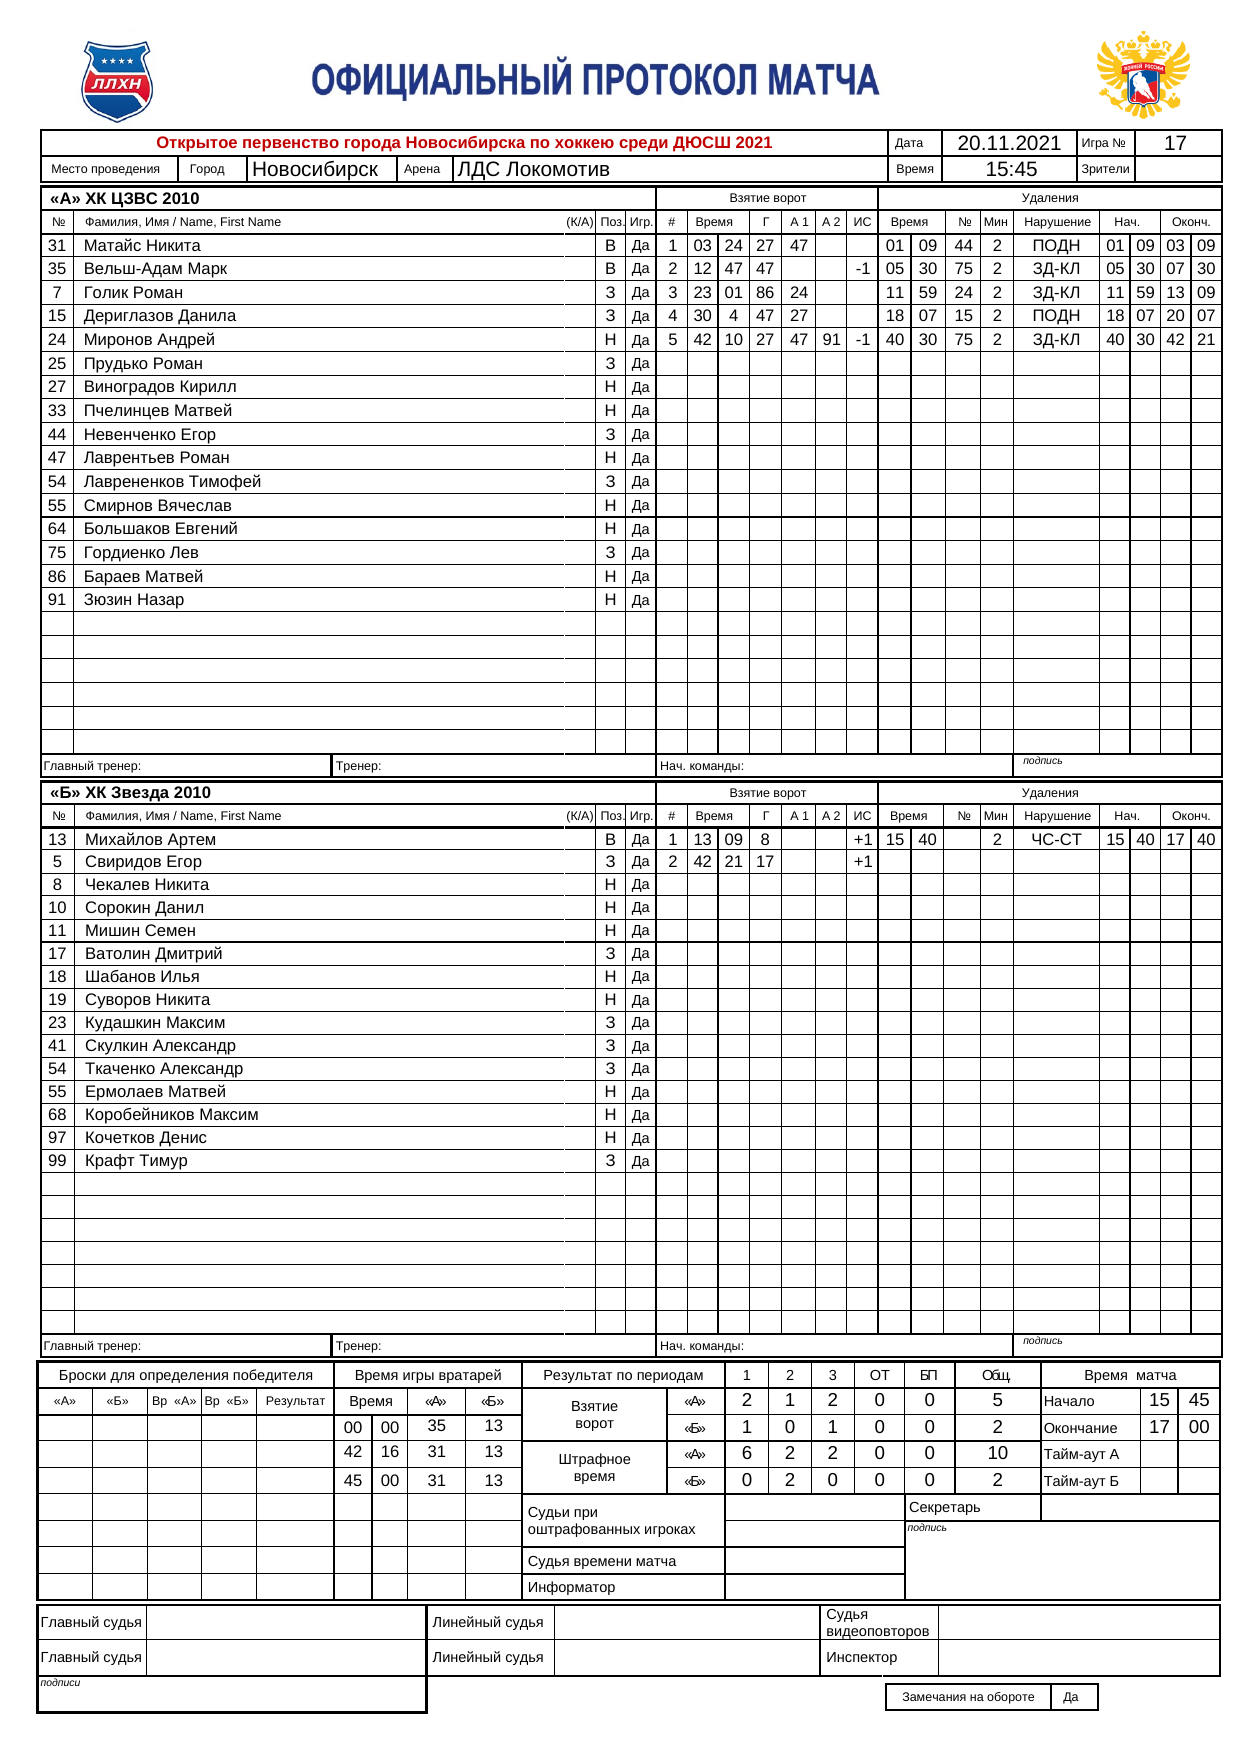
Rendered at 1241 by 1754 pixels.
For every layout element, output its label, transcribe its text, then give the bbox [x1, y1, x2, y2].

table_cell З [596, 281, 625, 303]
table_cell [688, 518, 717, 540]
table_cell [565, 659, 595, 682]
table_cell [816, 730, 846, 753]
table_cell Да [626, 943, 655, 964]
table_cell [42, 1288, 74, 1310]
table_cell 64 [42, 518, 73, 540]
table_cell [981, 1081, 1013, 1103]
table_cell [750, 1196, 781, 1218]
table_cell [750, 1058, 781, 1079]
table_cell [1131, 541, 1160, 564]
table_cell Н [596, 399, 625, 422]
table_cell [750, 1311, 781, 1333]
table_cell Город [179, 157, 246, 181]
table_cell [1014, 518, 1099, 540]
table_cell [782, 1104, 815, 1126]
table_cell 47 [782, 235, 815, 256]
table_cell [981, 399, 1013, 422]
table_cell [816, 612, 846, 634]
table_cell [719, 636, 749, 658]
table_cell [816, 470, 846, 493]
table_cell [912, 1127, 943, 1149]
table_cell [883, 1677, 1220, 1681]
table_cell [1192, 1150, 1221, 1172]
table_cell [657, 494, 687, 516]
table_cell [944, 1058, 980, 1079]
table_cell 0 [905, 1442, 954, 1467]
table_cell [565, 1012, 595, 1033]
table_cell [688, 1104, 717, 1126]
table_cell [816, 896, 846, 918]
table_cell [912, 565, 945, 587]
table_cell [1131, 1127, 1160, 1149]
table_cell Время [879, 211, 945, 233]
table_cell [93, 1521, 147, 1546]
table_cell [847, 636, 877, 658]
table_cell [719, 1173, 749, 1195]
table_cell [847, 1311, 877, 1333]
table_cell З [596, 1012, 625, 1033]
table_cell ЗД-КЛ [1014, 281, 1099, 303]
table_cell Новосибирск [248, 157, 396, 181]
table_cell [816, 281, 846, 303]
table_cell [657, 518, 687, 540]
table_cell 44 [42, 423, 73, 445]
table_cell Да [626, 966, 655, 987]
table_cell [1100, 352, 1129, 374]
table_cell [688, 943, 717, 964]
table_cell [847, 1104, 877, 1126]
table_cell Тайм-аут Б [1042, 1468, 1140, 1493]
table_cell [74, 659, 564, 682]
table_cell [1100, 376, 1129, 398]
table_cell 17 [1141, 1415, 1177, 1440]
table_cell 54 [42, 470, 73, 493]
table_cell 24 [782, 281, 815, 303]
table_cell [1161, 1242, 1190, 1264]
table_cell [565, 1081, 595, 1103]
table_cell 97 [42, 1127, 74, 1149]
table_cell [750, 399, 781, 422]
table_cell [1161, 376, 1190, 398]
table_cell Судья времени матча [523, 1548, 724, 1573]
table_cell [981, 541, 1013, 564]
table_cell [596, 612, 625, 634]
table_cell 0 [855, 1442, 904, 1467]
table_cell Тренер: [333, 755, 655, 776]
table_cell Ермолаев Матвей [75, 1081, 564, 1103]
table_cell [1192, 1127, 1221, 1149]
table_cell 3 [657, 281, 687, 303]
table_cell [1014, 730, 1099, 753]
table_cell [1100, 683, 1129, 706]
table_cell Н [596, 1127, 625, 1149]
table_cell 55 [42, 494, 73, 516]
table_cell З [596, 1058, 625, 1079]
table_cell [565, 966, 595, 987]
table_cell 1 [812, 1415, 854, 1440]
table_cell 01 [1100, 235, 1129, 256]
table_cell [912, 1012, 943, 1033]
table_cell [565, 494, 595, 516]
table_cell Да [626, 1035, 655, 1057]
table_cell [750, 1173, 781, 1195]
table_cell [816, 1219, 846, 1241]
table_cell Главный тренер: [42, 1335, 330, 1356]
table_cell [782, 1012, 815, 1033]
table_cell [1100, 850, 1129, 872]
table_cell [847, 1035, 877, 1057]
table_cell 8 [750, 829, 781, 849]
table_cell [719, 1035, 749, 1057]
table_header 20.11.2021 [943, 131, 1076, 155]
table_cell [944, 1265, 980, 1287]
table_cell [782, 1196, 815, 1218]
table_cell Гордиенко Лев [74, 541, 564, 564]
table_cell 21 [1192, 328, 1221, 351]
table_cell [1161, 1081, 1190, 1103]
table_cell [719, 423, 749, 445]
table_cell [408, 1574, 465, 1599]
table_cell 15 [879, 829, 910, 849]
table_cell 15 [1100, 829, 1129, 849]
table_cell 75 [946, 257, 980, 280]
table_header Время матча [1042, 1363, 1219, 1387]
table_cell [782, 446, 815, 469]
table_cell [408, 1494, 465, 1520]
table_cell [626, 707, 655, 729]
table_cell [847, 470, 877, 493]
table_cell [1100, 1265, 1129, 1287]
table_cell 2 [981, 281, 1013, 303]
table_cell [1014, 1242, 1099, 1264]
table_cell [565, 1219, 595, 1241]
table_cell [565, 989, 595, 1011]
table_cell [565, 423, 595, 445]
table_cell Да [626, 376, 655, 398]
table_cell Да [626, 565, 655, 587]
table_cell [912, 1104, 943, 1126]
table_cell [816, 399, 846, 422]
table_cell [555, 1606, 819, 1639]
table_cell [912, 1150, 943, 1172]
table_cell [750, 423, 781, 445]
table_cell [981, 966, 1013, 987]
table_cell [1131, 659, 1160, 682]
table_cell [1131, 376, 1160, 398]
table_cell [626, 730, 655, 753]
table_cell [39, 1574, 92, 1599]
table_cell [981, 1104, 1013, 1126]
table_cell [1131, 896, 1160, 918]
table_cell 10 [956, 1442, 1040, 1467]
table_cell [373, 1547, 407, 1573]
table_cell [946, 659, 980, 682]
table_cell [946, 376, 980, 398]
table_cell [1161, 541, 1190, 564]
table_cell [42, 707, 73, 729]
table_cell 5 [42, 850, 74, 872]
table_cell 40 [879, 328, 910, 351]
table_cell [657, 399, 687, 422]
table_cell 2 [726, 1389, 768, 1413]
table_cell [879, 874, 910, 895]
table_cell [719, 659, 749, 682]
table_cell [565, 541, 595, 564]
table_cell [74, 636, 564, 658]
table_cell [596, 707, 625, 729]
table_cell [1100, 636, 1129, 658]
table_cell [565, 612, 595, 634]
table_cell [944, 1012, 980, 1033]
table_cell [657, 989, 687, 1011]
table_cell [688, 1288, 717, 1310]
table_cell [946, 636, 980, 658]
table_cell [75, 1311, 564, 1333]
table_cell 42 [1161, 328, 1190, 351]
table_cell [782, 541, 815, 564]
table_cell [335, 1494, 371, 1520]
table_cell [1100, 1058, 1129, 1079]
table_cell 2 [657, 850, 687, 872]
table_cell [565, 874, 595, 895]
table_cell [1161, 896, 1190, 918]
table_cell [879, 612, 910, 634]
table_cell [626, 1196, 655, 1218]
table_cell [1014, 470, 1099, 493]
table_cell [335, 1547, 371, 1573]
table_cell Пчелинцев Матвей [74, 399, 564, 422]
table_cell 42 [688, 850, 717, 872]
table_cell [39, 1547, 92, 1573]
table_cell [1192, 352, 1221, 374]
table_cell 15 [42, 305, 73, 327]
table_cell [1161, 1196, 1190, 1218]
table_cell [257, 1494, 333, 1520]
table_cell [335, 1574, 371, 1599]
table_cell [816, 1058, 846, 1079]
table_cell [1014, 896, 1099, 918]
table_cell [1192, 659, 1221, 682]
table_cell [847, 423, 877, 445]
table_cell [202, 1494, 256, 1520]
table_cell [719, 874, 749, 895]
table_cell [42, 1311, 74, 1333]
table_cell 2 [981, 257, 1013, 280]
table_cell Поз. [596, 805, 625, 826]
table_cell [565, 352, 595, 374]
table_cell [1161, 1311, 1190, 1333]
table_cell [847, 281, 877, 303]
table_cell [335, 1521, 371, 1546]
table_cell [1014, 612, 1099, 634]
table_cell [1014, 423, 1099, 445]
table_cell [466, 1494, 521, 1520]
table_header 17 [1136, 131, 1221, 155]
table_cell Н [596, 874, 625, 895]
table_cell [944, 943, 980, 964]
table_cell [816, 850, 846, 872]
table_header Да [1052, 1685, 1097, 1709]
table_cell [565, 235, 595, 256]
table_cell 07 [1161, 257, 1190, 280]
table_cell [688, 1127, 717, 1149]
table_cell Результат [257, 1389, 333, 1413]
table_cell [626, 1288, 655, 1310]
table_cell [816, 1242, 846, 1264]
table_cell [657, 1127, 687, 1149]
table_cell [565, 446, 595, 469]
table_cell [1014, 541, 1099, 564]
table_cell [1192, 1311, 1221, 1333]
table_cell [1131, 966, 1160, 987]
table_header ОТ [855, 1363, 904, 1387]
table_cell [816, 1265, 846, 1287]
table_cell [981, 446, 1013, 469]
table_cell [944, 874, 980, 895]
table_cell [657, 1081, 687, 1103]
table_cell [1131, 989, 1160, 1011]
table_cell [565, 1035, 595, 1057]
table_cell [816, 966, 846, 987]
table_cell Да [626, 518, 655, 540]
table_cell Да [626, 281, 655, 303]
table_cell [912, 659, 945, 682]
table_cell [1014, 1081, 1099, 1103]
table_cell [1131, 920, 1160, 941]
table_cell [1192, 518, 1221, 540]
table_cell [782, 850, 815, 872]
table_cell [1131, 1219, 1160, 1241]
table_cell [1131, 446, 1160, 469]
table_cell [879, 683, 910, 706]
table_cell [565, 1196, 595, 1218]
table_header Удаления [879, 188, 1221, 209]
table_cell [565, 1173, 595, 1195]
table_cell 30 [912, 257, 945, 280]
table_cell [688, 541, 717, 564]
table_cell Зюзин Назар [74, 588, 564, 611]
table_cell [981, 874, 1013, 895]
table_cell [847, 305, 877, 327]
table_cell Да [626, 352, 655, 374]
table_cell [782, 470, 815, 493]
table_cell [782, 1288, 815, 1310]
table_cell 13 [1161, 281, 1190, 303]
table_cell [657, 541, 687, 564]
table_header Взятие ворот [657, 188, 877, 209]
table_cell [147, 1606, 425, 1639]
table_cell [750, 1150, 781, 1172]
table_cell [944, 1081, 980, 1103]
table_cell [847, 920, 877, 941]
table_cell [879, 352, 910, 374]
table_cell [847, 1242, 877, 1264]
table_cell [782, 1311, 815, 1333]
table_cell Н [596, 376, 625, 398]
table_cell [944, 1104, 980, 1126]
table_cell [750, 470, 781, 493]
table_cell Игр. [626, 211, 655, 233]
table_cell [565, 399, 595, 422]
table_cell [1161, 920, 1190, 941]
table_cell [1014, 707, 1099, 729]
table_cell [912, 446, 945, 469]
table_cell [1014, 1311, 1099, 1333]
table_cell [981, 1127, 1013, 1149]
table_cell [782, 565, 815, 587]
table_cell [257, 1441, 333, 1467]
table_cell [750, 376, 781, 398]
table_cell № [946, 211, 980, 233]
table_cell Фамилия, Имя / Name, First Name [75, 805, 565, 826]
table_cell Да [626, 494, 655, 516]
table_header 2 [769, 1363, 811, 1387]
table_cell Время [688, 805, 749, 826]
table_cell [626, 683, 655, 706]
table_cell [816, 518, 846, 540]
table_cell [1131, 850, 1160, 872]
table_cell [688, 896, 717, 918]
table_cell 00 [1179, 1415, 1219, 1440]
table_cell [726, 1548, 904, 1573]
table_cell 99 [42, 1150, 74, 1172]
table_cell 1 [769, 1389, 811, 1413]
table_cell [1179, 1468, 1219, 1493]
table_cell [565, 328, 595, 351]
table_cell [42, 730, 73, 753]
table_cell [148, 1441, 201, 1467]
table_cell [688, 1242, 717, 1264]
table_cell Коробейников Максим [75, 1104, 564, 1126]
table_cell [657, 612, 687, 634]
table_cell [657, 1265, 687, 1287]
table_cell 91 [42, 588, 73, 611]
table_cell [688, 352, 717, 374]
table_cell [688, 966, 717, 987]
table_cell [1192, 1219, 1221, 1241]
table_cell [981, 943, 1013, 964]
table_header Открытое первенство города Новосибирска по хоккею среди ДЮСШ 2021 [42, 131, 887, 155]
table_cell [257, 1468, 333, 1493]
table_cell 54 [42, 1058, 74, 1079]
table_cell +1 [847, 829, 877, 849]
table_cell [847, 1127, 877, 1149]
table_cell Время [889, 157, 941, 181]
table_cell [1161, 730, 1190, 753]
table_cell 23 [688, 281, 717, 303]
table_cell 09 [1192, 281, 1221, 303]
table_cell Н [596, 518, 625, 540]
table_cell [75, 1288, 564, 1310]
table_cell [596, 1173, 625, 1195]
table_cell В [596, 829, 625, 849]
table_cell [879, 636, 910, 658]
table_cell [596, 1265, 625, 1287]
table_cell [981, 1288, 1013, 1310]
table_cell Да [626, 829, 655, 849]
table_cell Штрафное время [523, 1442, 666, 1493]
table_cell [981, 1219, 1013, 1241]
table_cell [1100, 1219, 1129, 1241]
table_cell [847, 235, 877, 256]
table_cell [912, 1173, 943, 1195]
table_cell [879, 1081, 910, 1103]
table_cell 4 [719, 305, 749, 327]
table_cell [1131, 1196, 1160, 1218]
table_cell [847, 659, 877, 682]
table_cell [657, 1242, 687, 1264]
table_cell [912, 1219, 943, 1241]
table_header Время игры вратарей [335, 1363, 521, 1387]
table_cell [596, 636, 625, 658]
table_cell [847, 588, 877, 611]
table_cell ПОДН [1014, 305, 1099, 327]
table_cell [750, 636, 781, 658]
table_cell Дериглазов Данила [74, 305, 564, 327]
table_cell [1100, 1104, 1129, 1126]
table_cell [946, 541, 980, 564]
table_cell [1014, 446, 1099, 469]
table_cell 55 [42, 1081, 74, 1103]
table_cell [596, 659, 625, 682]
table_cell [42, 636, 73, 658]
table_cell [657, 376, 687, 398]
table_cell [912, 423, 945, 445]
table_cell [1131, 1173, 1160, 1195]
table_cell [626, 1173, 655, 1195]
table_cell [657, 1219, 687, 1241]
table_cell «А» [39, 1389, 92, 1413]
table_cell [981, 518, 1013, 540]
table_cell Да [626, 588, 655, 611]
table_cell [1161, 659, 1190, 682]
table_cell Да [626, 1081, 655, 1103]
table_cell [657, 565, 687, 587]
table_cell Окончание [1042, 1415, 1140, 1440]
table_cell [1100, 494, 1129, 516]
table_cell [719, 1012, 749, 1033]
table_cell 47 [750, 257, 781, 280]
table_cell [1100, 730, 1129, 753]
table_cell [688, 470, 717, 493]
table_cell 68 [42, 1104, 74, 1126]
table_cell Н [596, 328, 625, 351]
table_cell [847, 612, 877, 634]
table_cell [719, 1081, 749, 1103]
table_cell Нач. [1100, 805, 1160, 826]
table_cell [879, 1265, 910, 1287]
table_cell 09 [912, 235, 945, 256]
table_cell [565, 850, 595, 872]
table_cell Скулкин Александр [75, 1035, 564, 1057]
table_cell [1192, 376, 1221, 398]
table_cell Да [626, 446, 655, 469]
table_cell [75, 1265, 564, 1287]
table_cell [981, 707, 1013, 729]
table_cell [1131, 943, 1160, 964]
table_cell [1014, 683, 1099, 706]
table_cell [816, 1150, 846, 1172]
table_cell [93, 1416, 147, 1440]
table_cell 10 [42, 896, 74, 918]
table_cell [565, 707, 595, 729]
table_cell [688, 1219, 717, 1241]
table_cell 13 [466, 1416, 521, 1440]
table_cell 25 [42, 352, 73, 374]
table_cell [1192, 707, 1221, 729]
table_cell [466, 1547, 521, 1573]
table_cell [816, 257, 846, 280]
table_cell [257, 1574, 333, 1599]
table_cell [847, 966, 877, 987]
table_cell [981, 730, 1013, 753]
table_cell З [596, 470, 625, 493]
table_cell [981, 1012, 1013, 1033]
table_cell 00 [373, 1416, 407, 1440]
table_cell [74, 730, 564, 753]
table_cell [782, 707, 815, 729]
table_cell [816, 376, 846, 398]
table_cell [981, 1196, 1013, 1218]
table_cell 2 [769, 1468, 811, 1493]
table_cell [944, 896, 980, 918]
table_cell [847, 874, 877, 895]
table_cell [847, 565, 877, 587]
table_cell [1161, 1219, 1190, 1241]
table_cell А 1 [782, 211, 815, 233]
table_cell [944, 1150, 980, 1172]
table_cell [912, 1196, 943, 1218]
table_cell 13 [42, 829, 74, 849]
table_cell [148, 1521, 201, 1546]
table_cell [816, 1173, 846, 1195]
table_cell [750, 612, 781, 634]
table_cell [912, 588, 945, 611]
table_cell 0 [855, 1415, 904, 1440]
table_cell 00 [335, 1416, 371, 1440]
table_cell 42 [688, 328, 717, 351]
table_cell [1161, 612, 1190, 634]
table_cell [782, 1058, 815, 1079]
table_cell [373, 1494, 407, 1520]
table_cell [719, 352, 749, 374]
table_cell [946, 612, 980, 634]
table_cell [816, 1081, 846, 1103]
table_cell [596, 1311, 625, 1333]
table_cell [688, 707, 717, 729]
table_cell Да [626, 850, 655, 872]
table_cell [1161, 423, 1190, 445]
table_cell «А» [408, 1389, 465, 1413]
table_cell ЛДС Локомотив [454, 157, 887, 181]
table_cell Н [596, 896, 625, 918]
table_cell 86 [750, 281, 781, 303]
table_cell # [657, 805, 687, 826]
table_cell [1192, 541, 1221, 564]
table_cell [944, 1288, 980, 1310]
table_cell [981, 636, 1013, 658]
table_cell [912, 966, 943, 987]
table_cell [688, 494, 717, 516]
table_cell 8 [42, 874, 74, 895]
table_cell 47 [750, 305, 781, 327]
table_cell [944, 850, 980, 872]
table_cell 23 [42, 1012, 74, 1033]
table_cell [42, 683, 73, 706]
table_cell [1192, 920, 1221, 941]
table_cell [565, 683, 595, 706]
table_cell [719, 683, 749, 706]
table_cell [1042, 1495, 1219, 1520]
table_cell Н [596, 1104, 625, 1126]
table_cell [816, 989, 846, 1011]
table_cell [688, 683, 717, 706]
table_cell [981, 1173, 1013, 1195]
table_cell [879, 730, 910, 753]
table_cell 0 [855, 1468, 904, 1493]
table_cell 91 [816, 328, 846, 351]
table_cell [912, 1288, 943, 1310]
table_cell 01 [879, 235, 910, 256]
table_cell «Б» [668, 1468, 724, 1493]
table_cell [688, 1196, 717, 1218]
table_cell [750, 966, 781, 987]
table_cell [93, 1547, 147, 1573]
table_cell [879, 376, 910, 398]
table_cell Кудашкин Максим [75, 1012, 564, 1033]
table_cell [944, 1173, 980, 1195]
table_cell [408, 1521, 465, 1546]
table_cell 5 [956, 1389, 1040, 1413]
table_cell [1192, 683, 1221, 706]
table_cell [939, 1606, 1219, 1639]
table_cell [1131, 399, 1160, 422]
table_cell [946, 565, 980, 587]
table_cell [816, 1012, 846, 1033]
table_cell [147, 1640, 425, 1675]
table_cell 35 [42, 257, 73, 280]
table_cell [466, 1521, 521, 1546]
table_cell [719, 399, 749, 422]
table_cell [626, 612, 655, 634]
table_cell [148, 1494, 201, 1520]
table_cell [981, 989, 1013, 1011]
table_cell [1014, 943, 1099, 964]
table_cell [1131, 470, 1160, 493]
table_cell [1192, 1265, 1221, 1287]
table_cell Вр «Б» [202, 1389, 256, 1413]
table_header Взятие ворот [657, 783, 877, 803]
table_cell [879, 470, 910, 493]
table_cell [202, 1521, 256, 1546]
table_cell [879, 494, 910, 516]
table_cell [847, 1196, 877, 1218]
table_cell [1161, 966, 1190, 987]
table_cell [688, 1265, 717, 1287]
table_cell [879, 707, 910, 729]
table_cell [1161, 399, 1190, 422]
table_cell [42, 1219, 74, 1241]
table_cell [565, 730, 595, 753]
table_cell [719, 376, 749, 398]
table_cell [596, 1196, 625, 1218]
table_cell 27 [782, 305, 815, 327]
table_cell [1192, 588, 1221, 611]
table_cell Тренер: [333, 1335, 655, 1356]
table_cell [782, 376, 815, 398]
table_cell [148, 1574, 201, 1599]
table_cell Арена [398, 157, 452, 181]
table_cell [565, 1242, 595, 1264]
table_cell [719, 989, 749, 1011]
table_cell [1100, 1196, 1129, 1218]
table_cell [750, 446, 781, 469]
table_cell А 2 [816, 211, 846, 233]
table_cell [39, 1521, 92, 1546]
table_header 1 [726, 1363, 768, 1387]
table_cell [1192, 636, 1221, 658]
table_cell [688, 1058, 717, 1079]
table_cell [565, 470, 595, 493]
table_cell 75 [946, 328, 980, 351]
table_cell [912, 612, 945, 634]
table_cell [944, 1242, 980, 1264]
table_cell [944, 920, 980, 941]
table_cell [1100, 874, 1129, 895]
table_cell [688, 874, 717, 895]
table_cell 59 [1131, 281, 1160, 303]
table_cell [782, 1127, 815, 1149]
table_cell [1161, 1058, 1190, 1079]
table_cell [879, 588, 910, 611]
table_cell Судья видеоповторов [821, 1606, 938, 1639]
table_cell 0 [905, 1468, 954, 1493]
table_cell [1100, 1242, 1129, 1264]
table_cell ЗД-КЛ [1014, 257, 1099, 280]
table_cell [565, 920, 595, 941]
table_cell [42, 1196, 74, 1218]
table_cell [879, 1173, 910, 1195]
table_cell [1100, 707, 1129, 729]
table_cell 17 [750, 850, 781, 872]
table_cell Да [626, 989, 655, 1011]
table_cell [879, 1058, 910, 1079]
table_cell [626, 1242, 655, 1264]
table_cell Михайлов Артем [75, 829, 564, 849]
table_cell [816, 920, 846, 941]
table_cell Свиридов Егор [75, 850, 564, 872]
table_cell [565, 1265, 595, 1287]
table_cell [816, 1311, 846, 1333]
table_cell 07 [912, 305, 945, 327]
table_cell [782, 896, 815, 918]
table_header Дата [889, 131, 941, 155]
table_cell [1192, 446, 1221, 469]
table_cell [816, 1035, 846, 1057]
table_cell Н [596, 966, 625, 987]
table_cell 59 [912, 281, 945, 303]
table_cell [688, 1173, 717, 1195]
table_cell подпись [906, 1522, 1219, 1599]
table_cell [1099, 1682, 1220, 1711]
table_cell Чекалев Никита [75, 874, 564, 895]
table_cell [981, 352, 1013, 374]
table_cell 35 [408, 1416, 465, 1440]
table_cell [750, 989, 781, 1011]
table_cell [912, 850, 943, 872]
table_cell [847, 896, 877, 918]
table_cell [981, 920, 1013, 941]
table_cell [1100, 1127, 1129, 1149]
table_cell Тайм-аут А [1042, 1441, 1140, 1467]
table_cell [750, 494, 781, 516]
table_cell 24 [946, 281, 980, 303]
table_cell [939, 1640, 1219, 1675]
table_cell 2 [981, 328, 1013, 351]
table_cell [879, 399, 910, 422]
table_cell [1100, 1081, 1129, 1103]
table_cell [1014, 989, 1099, 1011]
table_cell Зрители [1078, 157, 1134, 181]
table_cell [1131, 1288, 1160, 1310]
table_cell +1 [847, 850, 877, 872]
table_cell [879, 1127, 910, 1149]
table_cell [944, 829, 980, 849]
table_cell [626, 1311, 655, 1333]
table_cell [148, 1547, 201, 1573]
table_cell Ватолин Дмитрий [75, 943, 564, 964]
table_cell [946, 399, 980, 422]
table_cell [1100, 943, 1129, 964]
table_cell [1100, 612, 1129, 634]
table_cell [1131, 518, 1160, 540]
table_cell [750, 541, 781, 564]
table_cell [626, 636, 655, 658]
table_cell [1014, 1173, 1099, 1195]
table_cell 1 [726, 1415, 768, 1440]
table_cell «Б» [93, 1389, 147, 1413]
table_cell [912, 1242, 943, 1264]
table_cell [719, 612, 749, 634]
table_cell Мин [981, 211, 1013, 233]
table_cell [688, 1035, 717, 1057]
table_cell [879, 943, 910, 964]
table_cell [782, 1173, 815, 1195]
table_cell [981, 1058, 1013, 1079]
table_cell Г [750, 805, 781, 826]
table_cell [944, 989, 980, 1011]
table_cell Нарушение [1014, 211, 1099, 233]
table_cell Главный судья [39, 1606, 146, 1639]
table_cell [688, 1150, 717, 1172]
table_cell [657, 1035, 687, 1057]
table_cell 86 [42, 565, 73, 587]
table_cell [657, 874, 687, 895]
table_cell 1 [657, 235, 687, 256]
table_cell [466, 1574, 521, 1599]
table_cell [912, 352, 945, 374]
table_cell Фамилия, Имя / Name, First Name [74, 211, 565, 233]
table_cell [782, 399, 815, 422]
table_cell [657, 636, 687, 658]
table_cell [1131, 352, 1160, 374]
table_cell [565, 588, 595, 611]
table_cell [93, 1441, 147, 1467]
table_cell [657, 966, 687, 987]
table_cell [719, 1265, 749, 1287]
table_cell Крафт Тимур [75, 1150, 564, 1172]
table_cell 5 [657, 328, 687, 351]
table_cell [719, 588, 749, 611]
table_cell Н [596, 446, 625, 469]
table_cell Да [626, 399, 655, 422]
table_cell [565, 1288, 595, 1310]
table_cell [93, 1574, 147, 1599]
table_cell [565, 281, 595, 303]
table_cell [1131, 1058, 1160, 1079]
table_cell [912, 730, 945, 753]
table_cell [1161, 636, 1190, 658]
table_cell [596, 1219, 625, 1241]
table_cell Главный судья [39, 1640, 146, 1675]
table_cell [816, 874, 846, 895]
table_cell [75, 1196, 564, 1218]
table_cell [719, 730, 749, 753]
table_cell Да [626, 423, 655, 445]
table_cell [1161, 518, 1190, 540]
table_cell [946, 352, 980, 374]
table_cell [981, 470, 1013, 493]
table_cell подписи [39, 1677, 425, 1711]
table_cell 11 [42, 920, 74, 941]
table_cell [1161, 943, 1190, 964]
table_cell [565, 1058, 595, 1079]
table_cell [847, 1081, 877, 1103]
table_cell [42, 659, 73, 682]
table_cell [1161, 1288, 1190, 1310]
table_cell [688, 989, 717, 1011]
table_cell [74, 707, 564, 729]
table_cell [719, 1311, 749, 1333]
table_cell З [596, 943, 625, 964]
table_cell [1014, 494, 1099, 516]
table_cell [688, 730, 717, 753]
table_cell [1192, 989, 1221, 1011]
table_cell [1192, 1012, 1221, 1033]
table_cell [750, 588, 781, 611]
table_cell Линейный судья [428, 1640, 554, 1675]
table_cell 19 [42, 989, 74, 1011]
table_cell [1161, 1104, 1190, 1126]
table_cell 05 [1100, 257, 1129, 280]
table_cell [912, 707, 945, 729]
table_cell Нач. [1100, 211, 1160, 233]
table_cell 33 [42, 399, 73, 422]
table_cell [42, 612, 73, 634]
table_cell [1014, 376, 1099, 398]
table_cell [1014, 1035, 1099, 1057]
table_cell 31 [42, 235, 73, 256]
table_cell 10 [719, 328, 749, 351]
table_cell [750, 1288, 781, 1310]
table_cell 07 [1192, 305, 1221, 327]
table_cell 0 [855, 1389, 904, 1413]
table_cell 18 [42, 966, 74, 987]
table_cell [1192, 1058, 1221, 1079]
table_cell [719, 707, 749, 729]
table_cell [1131, 612, 1160, 634]
table_cell Главный тренер: [42, 755, 330, 776]
table_cell [879, 966, 910, 987]
table_cell [688, 1081, 717, 1103]
table_cell [879, 1242, 910, 1264]
table_cell [847, 1288, 877, 1310]
table_cell Взятие ворот [523, 1389, 666, 1440]
table_cell 45 [1179, 1389, 1219, 1413]
table_cell [1100, 920, 1129, 941]
table_cell [912, 920, 943, 941]
table_cell [912, 1311, 943, 1333]
table_cell [75, 1173, 564, 1195]
table_cell [816, 1104, 846, 1126]
table_cell [944, 1219, 980, 1241]
table_cell З [596, 352, 625, 374]
table_cell Лаврентьев Роман [74, 446, 564, 469]
table_cell Инспектор [821, 1640, 938, 1675]
table_cell Невенченко Егор [74, 423, 564, 445]
table_cell [750, 896, 781, 918]
table_cell [750, 1265, 781, 1287]
table_cell [565, 1104, 595, 1126]
table_cell [39, 1441, 92, 1467]
table_cell [879, 1150, 910, 1172]
table_cell [946, 588, 980, 611]
table_cell [1161, 588, 1190, 611]
table_cell [1141, 1441, 1177, 1467]
table_cell [1192, 966, 1221, 987]
table_cell «А» [668, 1442, 724, 1467]
table_cell [657, 352, 687, 374]
table_cell Игр. [626, 805, 655, 826]
table_cell Оконч. [1161, 211, 1221, 233]
table_cell [1100, 518, 1129, 540]
table_cell [879, 896, 910, 918]
table_cell [1131, 1311, 1160, 1333]
table_cell [981, 1311, 1013, 1333]
table_cell [944, 1196, 980, 1218]
table_cell Миронов Андрей [74, 328, 564, 351]
table_cell [1192, 423, 1221, 445]
table_cell 0 [905, 1415, 954, 1440]
table_cell [257, 1547, 333, 1573]
table_cell [981, 588, 1013, 611]
table_cell [626, 1219, 655, 1241]
table_cell [981, 683, 1013, 706]
table_cell 40 [1131, 829, 1160, 849]
table_cell [565, 257, 595, 280]
table_cell [1161, 1150, 1190, 1172]
table_cell [719, 541, 749, 564]
table_cell [816, 659, 846, 682]
table_cell [626, 659, 655, 682]
table_header «А» ХК ЦЗВС 2010 [42, 188, 655, 209]
table_cell [565, 376, 595, 398]
table_cell [657, 707, 687, 729]
table_cell [750, 518, 781, 540]
table_cell [750, 1035, 781, 1057]
table_cell [148, 1468, 201, 1493]
table_cell [1192, 896, 1221, 918]
table_cell [912, 399, 945, 422]
table_cell [912, 541, 945, 564]
table_cell [1131, 423, 1160, 445]
table_cell [719, 966, 749, 987]
table_cell Вр «А» [148, 1389, 201, 1413]
table_cell [946, 470, 980, 493]
table_cell [847, 1012, 877, 1033]
table_cell [1100, 399, 1129, 422]
table_cell [719, 1127, 749, 1149]
table_cell [626, 1265, 655, 1287]
table_cell ЧС-СТ [1014, 829, 1099, 849]
table_cell ИС [847, 805, 877, 826]
table_cell [1131, 1081, 1160, 1103]
table_cell 4 [657, 305, 687, 327]
table_cell [657, 896, 687, 918]
table_cell Да [626, 1104, 655, 1126]
table_cell [1161, 446, 1190, 469]
table_cell Н [596, 1081, 625, 1103]
table_cell 47 [42, 446, 73, 469]
table_cell ЗД-КЛ [1014, 328, 1099, 351]
table_cell [879, 565, 910, 587]
table_cell [1192, 1196, 1221, 1218]
table_cell 16 [373, 1441, 407, 1467]
table_cell 42 [335, 1441, 371, 1467]
table_cell [373, 1574, 407, 1599]
table_cell [657, 1196, 687, 1218]
table_cell [946, 446, 980, 469]
table_cell [688, 588, 717, 611]
table_cell [688, 920, 717, 941]
table_cell [1014, 1288, 1099, 1310]
table_cell Н [596, 588, 625, 611]
table_cell [981, 850, 1013, 872]
table_cell [1100, 1150, 1129, 1172]
table_cell [816, 446, 846, 469]
table_cell [1161, 494, 1190, 516]
table_header БП [905, 1363, 954, 1387]
table_cell [946, 730, 980, 753]
table_cell [981, 494, 1013, 516]
table_cell [657, 1288, 687, 1310]
table_cell [750, 730, 781, 753]
table_cell Нач. команды: [657, 1335, 1012, 1356]
table_cell [879, 850, 910, 872]
table_cell [719, 470, 749, 493]
table_cell [719, 1196, 749, 1218]
table_cell 15:45 [943, 157, 1076, 181]
table_cell [719, 446, 749, 469]
table_cell В [596, 257, 625, 280]
table_header Общ. [956, 1363, 1040, 1387]
table_cell [782, 588, 815, 611]
table_cell [726, 1495, 904, 1520]
table_cell [912, 874, 943, 895]
table_cell Да [626, 257, 655, 280]
table_cell [847, 1219, 877, 1241]
table_cell 11 [879, 281, 910, 303]
table_cell [565, 829, 595, 849]
table_cell [1161, 850, 1190, 872]
table_cell З [596, 305, 625, 327]
table_cell [912, 376, 945, 398]
table_cell [1131, 1012, 1160, 1033]
table_cell [596, 683, 625, 706]
table_cell [782, 683, 815, 706]
table_cell [847, 446, 877, 469]
table_cell [373, 1521, 407, 1546]
table_cell [1131, 565, 1160, 587]
table_cell [782, 1242, 815, 1264]
table_cell [782, 1150, 815, 1172]
table_cell [1014, 874, 1099, 895]
table_cell [981, 659, 1013, 682]
table_cell [847, 1150, 877, 1172]
table_cell 1 [657, 829, 687, 849]
table_cell [75, 1219, 564, 1241]
table_cell № [42, 211, 73, 233]
table_cell [719, 943, 749, 964]
table_cell [782, 1081, 815, 1103]
table_cell 09 [1131, 235, 1160, 256]
table_cell [39, 1468, 92, 1493]
table_cell [688, 565, 717, 587]
table_cell [1100, 588, 1129, 611]
table_cell [1014, 636, 1099, 658]
table_cell [688, 399, 717, 422]
table_cell Большаков Евгений [74, 518, 564, 540]
table_cell 13 [688, 829, 717, 849]
table_cell [1014, 1150, 1099, 1172]
table_cell [912, 989, 943, 1011]
table_cell Вельш-Адам Марк [74, 257, 564, 280]
table_cell ПОДН [1014, 235, 1099, 256]
table_cell Смирнов Вячеслав [74, 494, 564, 516]
table_cell [1014, 1012, 1099, 1033]
table_cell [1100, 1035, 1129, 1057]
table_cell [1131, 494, 1160, 516]
table_cell Кочетков Денис [75, 1127, 564, 1149]
table_cell [1014, 588, 1099, 611]
table_cell [1014, 399, 1099, 422]
table_cell [847, 1265, 877, 1287]
table_cell [1131, 874, 1160, 895]
table_header Замечания на обороте [887, 1685, 1050, 1709]
table_cell [1100, 423, 1129, 445]
table_cell [1192, 612, 1221, 634]
table_cell [946, 707, 980, 729]
table_cell [879, 920, 910, 941]
table_cell 18 [1100, 305, 1129, 327]
table_cell [981, 1242, 1013, 1264]
table_cell [1161, 1127, 1190, 1149]
table_cell Мин [981, 805, 1013, 826]
table_cell [1161, 683, 1190, 706]
table_cell З [596, 541, 625, 564]
table_cell [946, 518, 980, 540]
table_cell [750, 707, 781, 729]
table_header 3 [812, 1363, 854, 1387]
table_cell [816, 305, 846, 327]
table_cell [816, 943, 846, 964]
table_cell Бараев Матвей [74, 565, 564, 587]
table_cell [1192, 1173, 1221, 1195]
table_cell [912, 1058, 943, 1079]
table_cell 40 [1100, 328, 1129, 351]
table_cell [1100, 1173, 1129, 1195]
table_cell [1161, 352, 1190, 374]
table_cell [596, 730, 625, 753]
table_cell [75, 1242, 564, 1264]
table_cell 11 [1100, 281, 1129, 303]
table_cell [93, 1494, 147, 1520]
table_cell [1141, 1468, 1177, 1493]
table_cell [847, 399, 877, 422]
table_cell [912, 470, 945, 493]
table_cell 20 [1161, 305, 1190, 327]
table_cell [565, 943, 595, 964]
table_header Игра № [1078, 131, 1134, 155]
table_cell [565, 565, 595, 587]
table_cell 0 [726, 1468, 768, 1493]
table_cell [1131, 1150, 1160, 1172]
table_cell 75 [42, 541, 73, 564]
table_cell Да [626, 470, 655, 493]
table_cell [847, 707, 877, 729]
table_cell [1131, 636, 1160, 658]
table_cell [1014, 1265, 1099, 1287]
table_cell [657, 588, 687, 611]
table_cell [42, 1265, 74, 1287]
table_cell [782, 730, 815, 753]
table_cell [816, 1196, 846, 1218]
table_cell [1179, 1441, 1219, 1467]
table_cell [782, 874, 815, 895]
table_cell [782, 943, 815, 964]
table_cell Да [626, 920, 655, 941]
table_cell [688, 1311, 717, 1333]
table_cell В [596, 235, 625, 256]
table_cell [1192, 494, 1221, 516]
table_cell [657, 1311, 687, 1333]
table_cell 03 [688, 235, 717, 256]
table_cell 13 [466, 1468, 521, 1493]
table_cell З [596, 1035, 625, 1057]
table_cell [1014, 352, 1099, 374]
table_cell [782, 966, 815, 987]
table_cell # [657, 211, 687, 233]
table_cell [688, 612, 717, 634]
table_cell [1161, 989, 1190, 1011]
table_cell Поз. [596, 211, 625, 233]
table_cell [782, 1219, 815, 1241]
table_cell [816, 829, 846, 849]
table_cell [1014, 1219, 1099, 1241]
picture [5, 28, 1197, 129]
table_cell 40 [912, 829, 943, 849]
table_cell [1192, 1242, 1221, 1264]
table_cell [657, 1150, 687, 1172]
table_cell [1131, 683, 1160, 706]
table_cell [1161, 470, 1190, 493]
table_cell [1131, 588, 1160, 611]
table_cell 24 [719, 235, 749, 256]
table_cell 17 [42, 943, 74, 964]
table_cell [93, 1468, 147, 1493]
table_cell [1161, 874, 1190, 895]
table_cell 47 [719, 257, 749, 280]
table_cell З [596, 1150, 625, 1172]
table_cell «Б » [466, 1389, 521, 1413]
table_cell [750, 683, 781, 706]
table_header «Б» ХК Звезда 2010 [42, 783, 655, 803]
table_cell Сорокин Данил [75, 896, 564, 918]
table_cell [726, 1575, 904, 1599]
table_cell Да [626, 328, 655, 351]
table_cell 13 [466, 1441, 521, 1467]
table_cell [944, 966, 980, 987]
table_cell [1161, 565, 1190, 587]
table_cell [565, 1150, 595, 1172]
table_cell [1192, 470, 1221, 493]
table_cell [1014, 659, 1099, 682]
table_cell [148, 1416, 201, 1440]
table_cell [912, 683, 945, 706]
table_cell 30 [1192, 257, 1221, 280]
table_cell [816, 707, 846, 729]
table_cell -1 [847, 328, 877, 351]
table_cell [1100, 966, 1129, 987]
table_cell [1100, 565, 1129, 587]
table_cell [847, 683, 877, 706]
table_cell [719, 896, 749, 918]
table_cell [879, 989, 910, 1011]
table_cell [816, 494, 846, 516]
table_cell Да [626, 896, 655, 918]
table_cell [1100, 989, 1129, 1011]
table_cell 2 [981, 235, 1013, 256]
table_cell [1100, 1012, 1129, 1033]
table_cell [202, 1441, 256, 1467]
table_cell 09 [719, 829, 749, 849]
table_cell [1014, 1127, 1099, 1149]
table_cell [1192, 1288, 1221, 1310]
table_cell [726, 1521, 904, 1546]
table_cell [657, 659, 687, 682]
table_cell [750, 1242, 781, 1264]
table_cell [1192, 730, 1221, 753]
table_cell [782, 612, 815, 634]
table_cell Матайс Никита [74, 235, 564, 256]
table_cell [946, 494, 980, 516]
table_cell [1014, 966, 1099, 987]
table_cell [657, 920, 687, 941]
table_cell 09 [1192, 235, 1221, 256]
table_cell Ткаченко Александр [75, 1058, 564, 1079]
table_cell [1192, 565, 1221, 587]
table_cell [816, 636, 846, 658]
table_cell [847, 541, 877, 564]
table_cell 41 [42, 1035, 74, 1057]
table_cell [657, 683, 687, 706]
table_cell [688, 636, 717, 658]
table_cell 7 [42, 281, 73, 303]
table_cell [782, 920, 815, 941]
table_cell Секретарь [906, 1495, 1040, 1520]
table_cell [750, 1081, 781, 1103]
table_cell [816, 1127, 846, 1149]
table_cell [657, 423, 687, 445]
table_cell [981, 612, 1013, 634]
table_cell З [596, 423, 625, 445]
table_cell 2 [812, 1389, 854, 1413]
table_cell А 1 [782, 805, 815, 826]
table_cell [816, 541, 846, 564]
table_cell 0 [905, 1389, 954, 1413]
table_cell [847, 518, 877, 540]
table_cell [565, 636, 595, 658]
table_cell [1161, 1012, 1190, 1033]
table_cell [719, 1104, 749, 1126]
table_cell [1192, 874, 1221, 895]
table_cell [74, 612, 564, 634]
table_cell [981, 896, 1013, 918]
table_cell 03 [1161, 235, 1190, 256]
table_cell 40 [1192, 829, 1221, 849]
table_cell [1014, 920, 1099, 941]
table_cell [816, 588, 846, 611]
table_cell [1161, 707, 1190, 729]
table_cell [879, 1104, 910, 1126]
table_cell [981, 1035, 1013, 1057]
table_cell [202, 1468, 256, 1493]
table_cell [750, 659, 781, 682]
table_cell [1192, 1104, 1221, 1126]
table_cell 2 [956, 1468, 1040, 1493]
table_cell [257, 1416, 333, 1440]
table_cell [596, 1242, 625, 1264]
table_cell [981, 1150, 1013, 1172]
table_cell (К/А) [565, 805, 595, 826]
table_cell 30 [912, 328, 945, 351]
table_cell [1161, 1035, 1190, 1057]
table_cell 01 [719, 281, 749, 303]
table_cell [719, 565, 749, 587]
table_cell Виноградов Кирилл [74, 376, 564, 398]
table_cell [750, 920, 781, 941]
table_cell [981, 423, 1013, 445]
table_cell Место проведения [42, 157, 177, 181]
table_cell Г [750, 211, 781, 233]
table_cell [408, 1547, 465, 1573]
table_cell [847, 730, 877, 753]
table_cell 2 [981, 829, 1013, 849]
table_cell [565, 305, 595, 327]
table_cell 07 [1131, 305, 1160, 327]
table_cell [750, 1219, 781, 1241]
table_cell Н [596, 494, 625, 516]
table_cell 44 [946, 235, 980, 256]
table_cell Да [626, 1127, 655, 1149]
table_cell [1100, 446, 1129, 469]
table_cell [719, 1288, 749, 1310]
table_cell [981, 565, 1013, 587]
table_cell [816, 235, 846, 256]
table_cell 27 [750, 328, 781, 351]
table_cell [719, 920, 749, 941]
table_cell 2 [657, 257, 687, 280]
table_cell Оконч. [1161, 805, 1221, 826]
table_cell 15 [1141, 1389, 1177, 1413]
table_cell [39, 1416, 92, 1440]
table_cell [782, 1265, 815, 1287]
table_cell [944, 1311, 980, 1333]
table_cell [782, 257, 815, 280]
table_cell [944, 1035, 980, 1057]
table_cell 27 [750, 235, 781, 256]
table_cell З [596, 850, 625, 872]
table_cell [555, 1640, 819, 1675]
table_cell [1192, 943, 1221, 964]
table_cell [816, 423, 846, 445]
table_cell 17 [1161, 829, 1190, 849]
table_cell [944, 1127, 980, 1149]
table_cell [847, 1058, 877, 1079]
table_cell [565, 896, 595, 918]
table_cell Да [626, 305, 655, 327]
table_cell 00 [373, 1468, 407, 1493]
table_cell [946, 683, 980, 706]
table_cell «Б» [668, 1415, 724, 1440]
table_cell [847, 494, 877, 516]
table_cell [657, 1012, 687, 1033]
table_header Результат по периодам [523, 1363, 724, 1387]
table_cell [596, 1288, 625, 1310]
table_cell Судьи при оштрафованных игроках [523, 1495, 724, 1546]
table_cell [879, 1288, 910, 1310]
table_cell 31 [408, 1441, 465, 1467]
table_cell [688, 423, 717, 445]
table_cell [782, 1035, 815, 1057]
table_cell [719, 518, 749, 540]
table_cell [750, 1104, 781, 1126]
table_cell [782, 518, 815, 540]
table_cell [847, 943, 877, 964]
table_cell -1 [847, 257, 877, 280]
table_cell [202, 1416, 256, 1440]
table_cell [782, 659, 815, 682]
table_cell Лаврененков Тимофей [74, 470, 564, 493]
table_cell подпись [1014, 755, 1221, 776]
table_cell [565, 1311, 595, 1333]
table_cell Да [626, 874, 655, 895]
table_cell [1192, 1035, 1221, 1057]
table_cell [912, 636, 945, 658]
table_cell [657, 1104, 687, 1126]
table_cell Да [626, 1058, 655, 1079]
table_cell [847, 989, 877, 1011]
table_cell Да [626, 541, 655, 564]
table_cell [847, 1173, 877, 1195]
table_cell Да [626, 1012, 655, 1033]
table_cell [1100, 541, 1129, 564]
table_header Броски для определения победителя [39, 1363, 333, 1387]
table_cell Н [596, 920, 625, 941]
table_cell [202, 1574, 256, 1599]
table_cell [782, 352, 815, 374]
table_cell [879, 1311, 910, 1333]
table_cell [1014, 565, 1099, 587]
table_cell [74, 683, 564, 706]
table_cell [816, 1288, 846, 1310]
table_cell [750, 352, 781, 374]
table_cell [879, 423, 910, 445]
table_cell [657, 470, 687, 493]
table_cell [202, 1547, 256, 1573]
table_cell [847, 376, 877, 398]
table_cell [1100, 896, 1129, 918]
table_cell [912, 1081, 943, 1103]
table_cell [1192, 850, 1221, 872]
table_cell [657, 1058, 687, 1079]
table_cell [719, 1058, 749, 1079]
table_cell [1100, 1288, 1129, 1310]
table_cell А 2 [816, 805, 846, 826]
table_cell [257, 1521, 333, 1546]
table_cell [816, 565, 846, 587]
table_cell 45 [335, 1468, 371, 1493]
table_cell 2 [956, 1415, 1040, 1440]
table_cell [782, 989, 815, 1011]
table_cell [750, 565, 781, 587]
table_cell [879, 518, 910, 540]
table_cell [879, 659, 910, 682]
table_cell [750, 874, 781, 895]
table_cell [1192, 1081, 1221, 1103]
table_cell Мишин Семен [75, 920, 564, 941]
table_cell Н [596, 565, 625, 587]
table_cell [42, 1173, 74, 1195]
table_cell Прудько Роман [74, 352, 564, 374]
table_cell Время [879, 805, 943, 826]
table_cell Начало [1042, 1389, 1140, 1413]
table_cell [688, 446, 717, 469]
table_cell Н [596, 989, 625, 1011]
table_cell [719, 1242, 749, 1264]
table_cell [1161, 1265, 1190, 1287]
table_cell [1131, 1035, 1160, 1057]
table_cell [879, 446, 910, 469]
table_cell [657, 943, 687, 964]
table_cell [1131, 707, 1160, 729]
table_cell [1131, 730, 1160, 753]
table_cell [946, 423, 980, 445]
table_cell [1014, 1104, 1099, 1126]
table_cell [816, 352, 846, 374]
table_cell [1100, 1311, 1129, 1333]
table_cell [1014, 1196, 1099, 1218]
table_cell 18 [879, 305, 910, 327]
table_cell Нарушение [1014, 805, 1099, 826]
table_cell Линейный судья [428, 1606, 554, 1639]
table_cell [1136, 157, 1221, 181]
table_cell 0 [812, 1468, 854, 1493]
table_cell [879, 1219, 910, 1241]
table_cell 21 [719, 850, 749, 872]
table_cell [719, 494, 749, 516]
table_cell [1131, 1104, 1160, 1126]
table_cell 31 [408, 1468, 465, 1493]
table_cell № [42, 805, 74, 826]
table_cell 47 [782, 328, 815, 351]
table_cell [719, 1150, 749, 1172]
table_cell [1100, 659, 1129, 682]
table_cell Информатор [523, 1575, 724, 1599]
table_cell 2 [981, 305, 1013, 327]
table_cell 24 [42, 328, 73, 351]
table_cell [981, 376, 1013, 398]
table_cell [1131, 1242, 1160, 1264]
table_cell [879, 1196, 910, 1218]
table_cell 6 [726, 1442, 768, 1467]
table_cell Суворов Никита [75, 989, 564, 1011]
table_cell № [944, 805, 980, 826]
table_cell [912, 518, 945, 540]
table_cell [981, 1265, 1013, 1287]
table_cell [688, 376, 717, 398]
table_cell [565, 518, 595, 540]
table_cell [1014, 850, 1099, 872]
table_cell [912, 1035, 943, 1057]
table_cell [42, 1242, 74, 1264]
table_cell [657, 730, 687, 753]
table_cell [688, 1012, 717, 1033]
table_cell 30 [688, 305, 717, 327]
table_cell Нач. команды: [657, 755, 1012, 776]
table_cell Голик Роман [74, 281, 564, 303]
table_cell [1100, 470, 1129, 493]
table_cell 2 [812, 1442, 854, 1467]
table_cell 12 [688, 257, 717, 280]
table_cell 15 [946, 305, 980, 327]
table_cell [1161, 1173, 1190, 1195]
table_cell [782, 494, 815, 516]
table_cell Время [688, 211, 749, 233]
table_cell [847, 352, 877, 374]
table_cell [816, 683, 846, 706]
table_cell (К/А) [565, 211, 595, 233]
table_cell [782, 423, 815, 445]
table_cell [879, 541, 910, 564]
table_cell [750, 1127, 781, 1149]
table_cell [912, 896, 943, 918]
table_cell [1192, 399, 1221, 422]
table_cell Время [335, 1389, 407, 1413]
table_cell [912, 494, 945, 516]
table_cell [688, 659, 717, 682]
table_cell [1014, 1058, 1099, 1079]
table_cell [719, 1219, 749, 1241]
table_cell [782, 829, 815, 849]
table_cell [879, 1012, 910, 1033]
table_cell Да [626, 235, 655, 256]
table_cell Шабанов Илья [75, 966, 564, 987]
table_header Удаления [879, 783, 1221, 803]
table_cell [1131, 1265, 1160, 1287]
table_cell [428, 1677, 882, 1711]
table_cell 0 [769, 1415, 811, 1440]
table_cell [657, 1173, 687, 1195]
table_cell [879, 1035, 910, 1057]
table_cell [782, 636, 815, 658]
table_cell [39, 1494, 92, 1520]
table_cell подпись [1014, 1335, 1221, 1356]
table_cell 30 [1131, 257, 1160, 280]
table_cell 05 [879, 257, 910, 280]
table_cell 2 [769, 1442, 811, 1467]
table_cell [750, 1012, 781, 1033]
table_cell «А» [668, 1389, 724, 1413]
table_cell [657, 446, 687, 469]
table_cell [565, 1127, 595, 1149]
table_cell [912, 1265, 943, 1287]
table_cell [750, 943, 781, 964]
table_cell ИС [847, 211, 877, 233]
table_cell Да [626, 1150, 655, 1172]
table_cell 30 [1131, 328, 1160, 351]
table_cell [912, 943, 943, 964]
table_cell 27 [42, 376, 73, 398]
